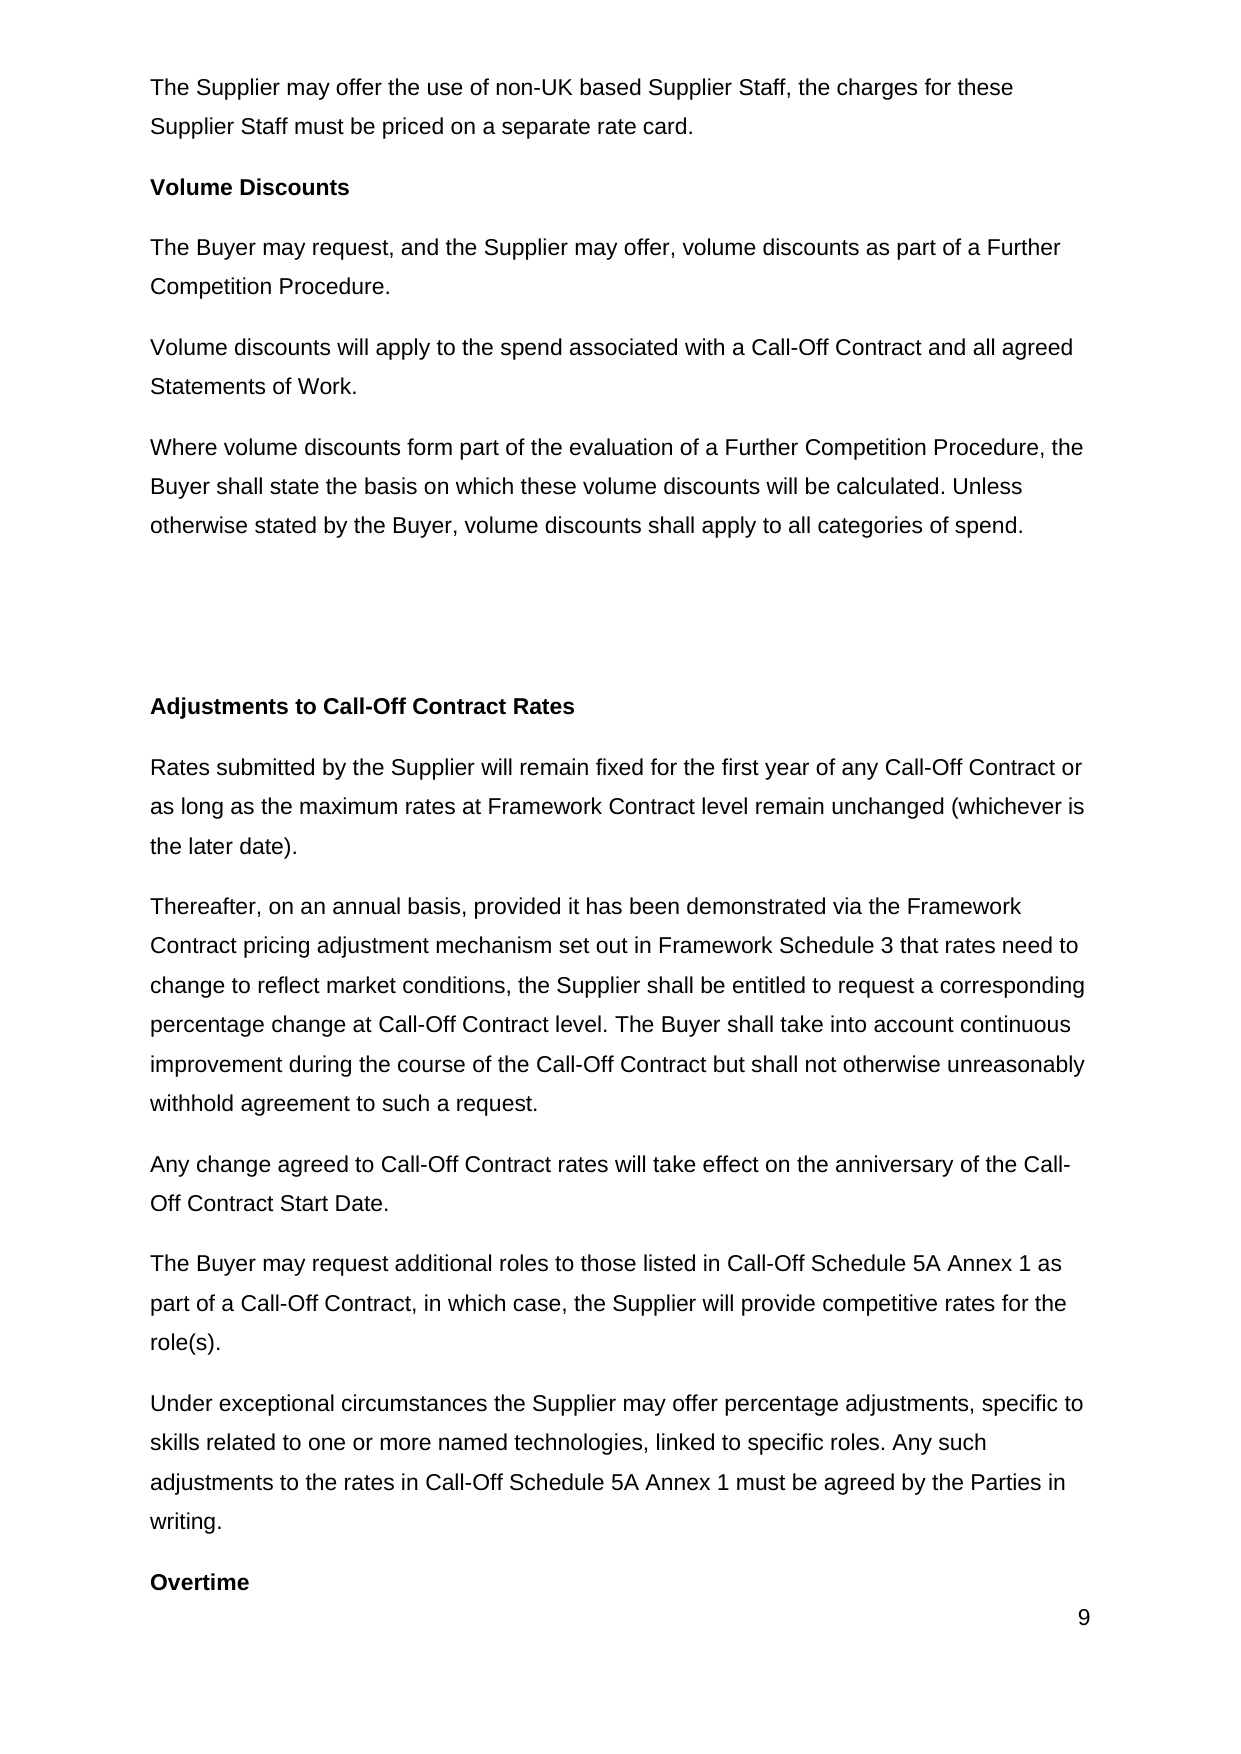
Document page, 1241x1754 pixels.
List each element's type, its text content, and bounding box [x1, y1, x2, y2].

text The Buyer may request, and the Supplier may offer, volume discounts as part of a Further Competition Procedure. [150, 234, 1090, 300]
text Thereafter, on an annual basis, provided it has been demonstrated via the Framework Contract pricing adjustment mechanism set out in Framework Schedule 3 that rates need to change to reflect market conditions, the Supplier shall be entitled to request a corresponding percentage change at Call-Off Contract level. The Buyer shall take into account continuous improvement during the course of the Call-Off Contract but shall not otherwise unreasonably withhold agreement to such a request. [150, 893, 1090, 1117]
text Where volume discounts form part of the evaluation of a Further Competition Procedure, the Buyer shall state the basis on which these volume discounts will be calculated. Unless otherwise stated by the Buyer, volume discounts shall apply to all categories of spend. [150, 433, 1090, 539]
text Overtime [150, 1568, 1090, 1595]
text The Supplier may offer the use of non-UK based Supplier Staff, the charges for these Supplier Staff must be priced on a separate rate card. [150, 74, 1090, 139]
text The Buyer may request additional roles to those listed in Call-Off Schedule 5A Annex 1 as part of a Call-Off Contract, in which case, the Supplier will provide competitive rates for the role(s). [150, 1250, 1090, 1356]
text Adjustments to Call-Off Contract Rates [150, 693, 1090, 720]
text Volume discounts will apply to the spend associated with a Call-Off Contract and all agreed Statements of Work. [150, 334, 1090, 399]
text Under exceptional circumstances the Supplier may offer percentage adjustments, specific to skills related to one or more named technologies, linked to specific roles. Any such adjustments to the rates in Call-Off Schedule 5A Annex 1 must be agreed by the Parties in writing. [150, 1390, 1090, 1534]
text Rates submitted by the Supplier will remain fixed for the first year of any Call-Off Contract or as long as the maximum rates at Framework Contract level remain unchanged (whichever is the later date). [150, 754, 1090, 859]
text Volume Discounts [150, 173, 1090, 200]
text Any change agreed to Call-Off Contract rates will take effect on the anniversary of the Call-Off Contract Start Date. [150, 1151, 1090, 1216]
